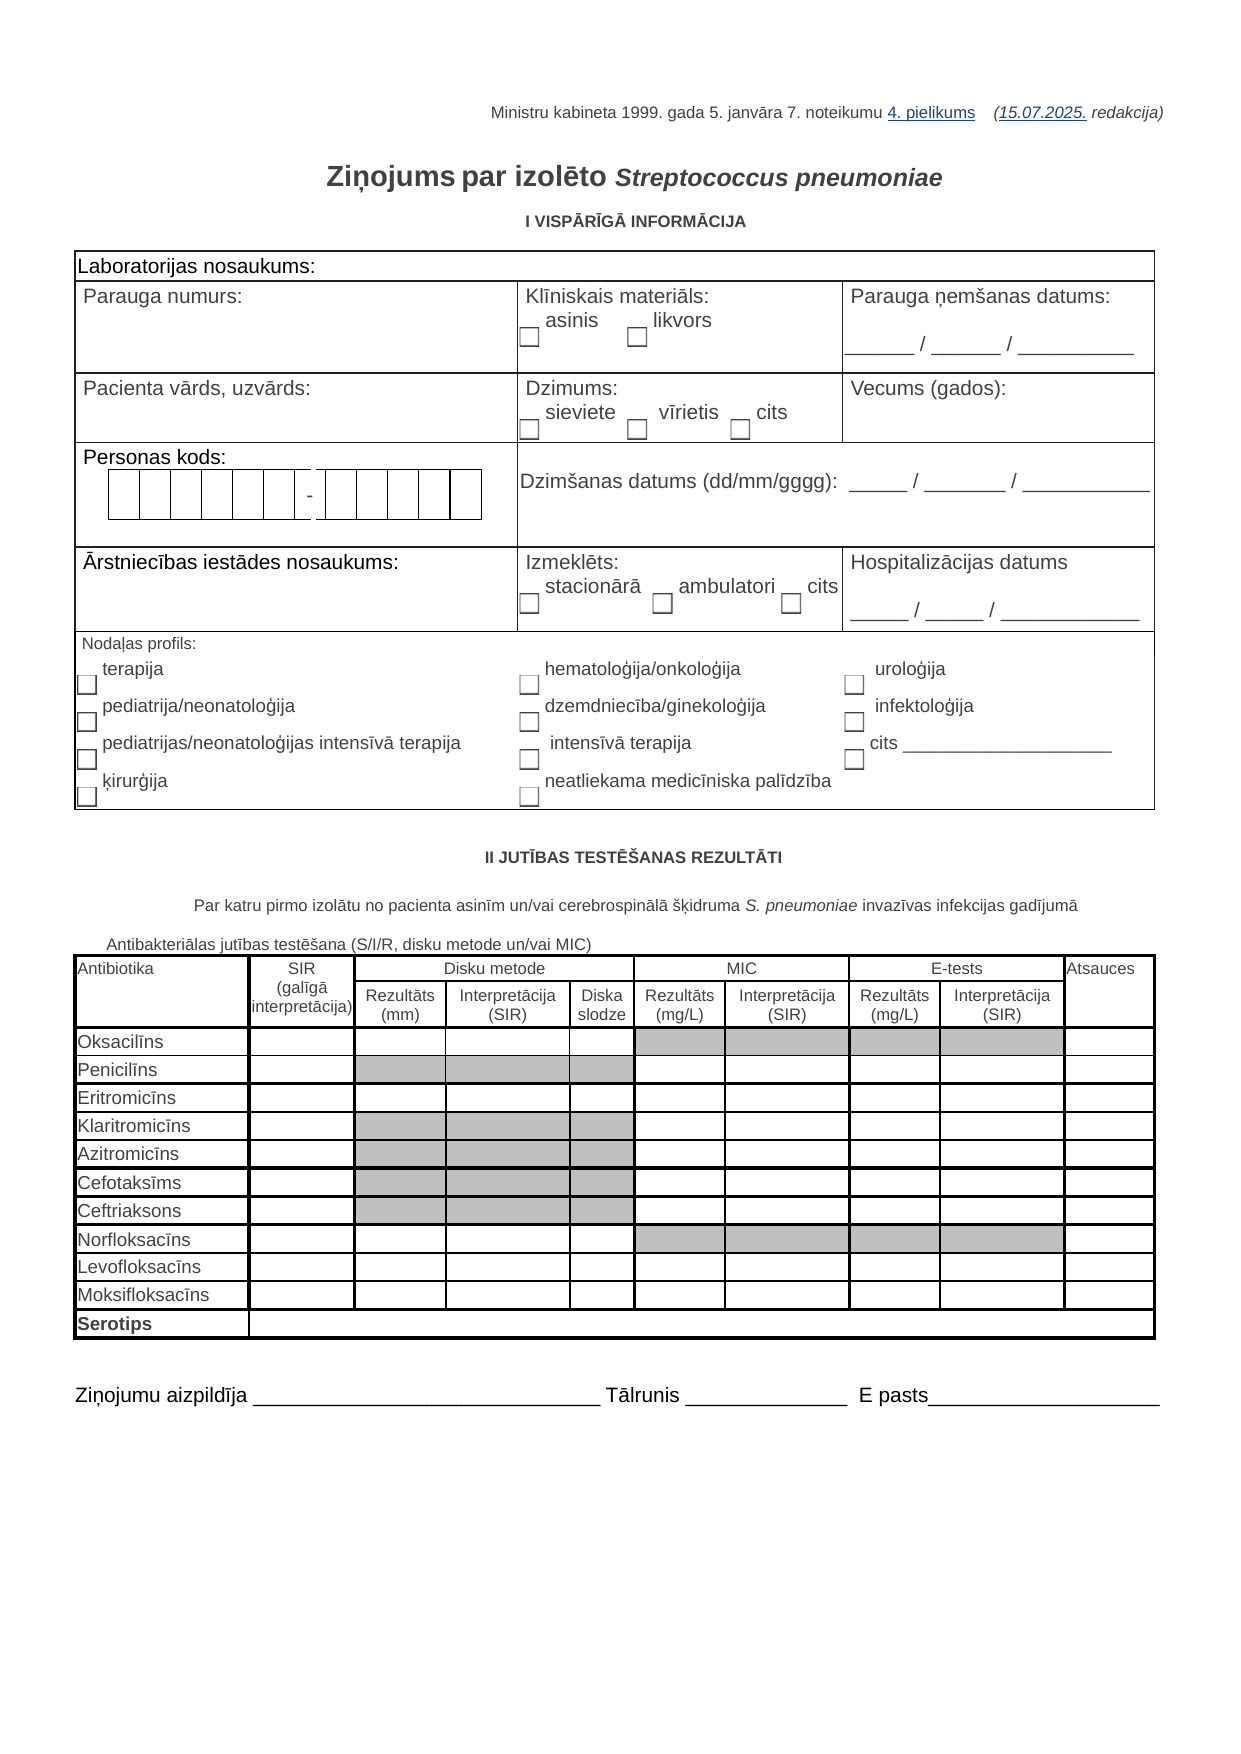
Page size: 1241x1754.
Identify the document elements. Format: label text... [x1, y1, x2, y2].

table_cell [941, 1029, 1063, 1055]
table_cell [251, 1085, 353, 1111]
table_cell [636, 1029, 724, 1055]
table_cell [851, 1113, 939, 1139]
table_header Atsauces [1066, 957, 1153, 1026]
table_cell [851, 1282, 939, 1308]
table_cell [356, 1226, 445, 1252]
table_cell [1066, 1198, 1153, 1223]
table_cell [251, 1198, 353, 1223]
table_cell [726, 1198, 848, 1223]
table_cell Rezultāts (mm) [356, 982, 445, 1026]
table_cell [726, 1282, 848, 1308]
table_cell [726, 1029, 848, 1055]
table_cell [251, 1282, 353, 1308]
text II JUTĪBAS TESTĒŠANAS REZULTĀTI [75, 848, 1165, 867]
table_cell [941, 1056, 1063, 1082]
table_cell [636, 1056, 724, 1082]
table_cell [356, 1141, 445, 1166]
table_cell [726, 1226, 848, 1252]
table_cell [941, 1198, 1063, 1223]
table_cell [251, 1170, 353, 1195]
text Antibakteriālas jutības testēšana (S/I/R, disku metode un/vai MIC) [75, 934, 1165, 954]
table_cell [851, 1226, 939, 1252]
table_cell Interpretācija (SIR) [447, 982, 569, 1026]
table_cell [251, 1113, 353, 1139]
table_cell [447, 1170, 569, 1195]
table_cell [571, 1282, 633, 1308]
table_cell uroloģija infektoloģija cits ____________________ [843, 655, 1154, 809]
table_cell [941, 1226, 1063, 1252]
table_cell Cefotaksīms [77, 1170, 247, 1195]
table_cell [571, 1254, 633, 1280]
table_cell [851, 1085, 939, 1111]
table_cell terapija pediatrija/neonatoloģija pediatrijas/neonatoloģijas intensīvā terapija ķirurģija [76, 655, 517, 809]
table_cell [1066, 1170, 1153, 1195]
table_cell [726, 1113, 848, 1139]
table_cell [446, 1029, 569, 1055]
table_cell [726, 1085, 848, 1111]
table_cell [1066, 1085, 1153, 1111]
table_cell Interpretācija (SIR) [941, 982, 1063, 1026]
table_cell [636, 1254, 724, 1280]
table_header [264, 470, 294, 519]
text Par katru pirmo izolātu no pacienta asinīm un/vai cerebrospinālā šķidruma S. pneumoniae invazīvas infekcijas gadījumā [75, 896, 1165, 915]
table_cell [1066, 1226, 1153, 1252]
table_cell [251, 1056, 353, 1082]
table_cell Norfloksacīns [77, 1226, 247, 1252]
table_header [140, 470, 170, 519]
table_cell Moksifloksacīns [77, 1282, 247, 1308]
table_header [326, 470, 356, 519]
table_cell [571, 1141, 633, 1166]
table_cell Hospitalizācijas datums _____ / _____ / ____________ [843, 548, 1154, 631]
table_cell [447, 1282, 569, 1308]
table_cell [1066, 1282, 1153, 1308]
table_cell [251, 1226, 353, 1252]
table_cell Klaritromicīns [77, 1113, 247, 1139]
text Ziņojums par izolēto Streptococcus pneumoniae [75, 159, 1165, 192]
table_cell Interpretācija (SIR) [726, 982, 848, 1026]
table_header E-tests [850, 957, 1063, 980]
table_cell [941, 1141, 1063, 1166]
table_cell Nodaļas profils: [76, 632, 1154, 655]
table_cell [447, 1113, 569, 1139]
table_cell [571, 1226, 633, 1252]
table_cell [570, 1056, 633, 1082]
table_cell [571, 1085, 633, 1111]
table_cell [1066, 1141, 1153, 1166]
table_cell [941, 1282, 1063, 1308]
table_cell Levofloksacīns [77, 1254, 247, 1280]
table_cell [356, 1085, 445, 1111]
table_cell [571, 1198, 633, 1223]
table_cell [1066, 1254, 1153, 1280]
table_cell [356, 1198, 445, 1223]
table_cell [1066, 1029, 1153, 1055]
table_cell Pacienta vārds, uzvārds: [76, 374, 517, 441]
table_header Disku metode [356, 957, 633, 980]
table_cell Azitromicīns [77, 1141, 247, 1166]
table_cell [447, 1226, 569, 1252]
table_cell [941, 1085, 1063, 1111]
table_header SIR (galīgā interpretācija) [251, 957, 353, 1026]
table_cell [356, 1113, 445, 1139]
table_cell [251, 1141, 353, 1166]
table_cell Personas kods: [76, 443, 517, 546]
table_header [202, 470, 232, 519]
table_cell [447, 1198, 569, 1223]
table_cell Oksacilīns [77, 1029, 247, 1055]
table_cell [251, 1029, 353, 1055]
table_cell Dzimšanas datums (dd/mm/gggg): _____ / _______ / ___________ [518, 443, 1154, 546]
table_cell [1066, 1113, 1153, 1139]
table_header [419, 470, 449, 519]
table_cell [356, 1170, 445, 1195]
table_cell [356, 1254, 445, 1280]
table_cell Parauga numurs: [76, 282, 517, 372]
table_cell [447, 1085, 569, 1111]
table_cell hematoloģija/onkoloģija dzemdniecība/ginekoloģija intensīvā terapija neatliekama medicīniska palīdzība [518, 655, 842, 809]
table_header [357, 470, 387, 519]
table_cell Eritromicīns [77, 1085, 247, 1111]
table_cell Serotips [77, 1311, 248, 1336]
table_cell [851, 1141, 939, 1166]
table_cell [636, 1141, 724, 1166]
table_cell Ārstniecības iestādes nosaukums: [76, 548, 517, 631]
table_cell [251, 1254, 353, 1280]
table_cell Dzimums: sieviete vīrietis cits [518, 374, 842, 441]
table_cell [571, 1170, 633, 1195]
table_cell Izmeklēts: stacionārā ambulatori cits [518, 548, 842, 631]
table_cell [726, 1056, 848, 1082]
table_cell [636, 1282, 724, 1308]
table_cell [726, 1141, 848, 1166]
table_cell [636, 1113, 724, 1139]
table_cell [851, 1198, 939, 1223]
table_cell Diska slodze [571, 982, 633, 1026]
table_cell Vecums (gados): [843, 374, 1154, 441]
table_cell Ceftriaksons [77, 1198, 247, 1223]
table_cell [851, 1170, 939, 1195]
table_cell [941, 1254, 1063, 1280]
table_cell [636, 1085, 724, 1111]
table_cell [1066, 1056, 1153, 1082]
table_header [233, 470, 263, 519]
table_header [388, 470, 418, 519]
table_cell [726, 1254, 848, 1280]
table_cell [851, 1056, 939, 1082]
table_cell [636, 1170, 724, 1195]
table_cell [941, 1113, 1063, 1139]
table_cell [356, 1282, 445, 1308]
table_cell Klīniskais materiāls: asinis likvors [518, 282, 842, 372]
text Ziņojumu aizpildīja ______________________________ Tālrunis ______________ E pasts____________________ [75, 1383, 1165, 1407]
table_cell [636, 1226, 724, 1252]
text I VISPĀRĪGĀ INFORMĀCIJA [75, 212, 1165, 231]
table_cell [851, 1254, 939, 1280]
table_cell [636, 1198, 724, 1223]
table_cell [356, 1056, 445, 1082]
table_cell Rezultāts (mg/L) [635, 982, 724, 1026]
table_cell Parauga ņemšanas datums: ______ / ______ / __________ [843, 282, 1154, 372]
table_cell [726, 1170, 848, 1195]
table_cell [446, 1056, 569, 1082]
table_cell [447, 1141, 569, 1166]
table_cell [941, 1170, 1063, 1195]
table_cell [356, 1029, 445, 1055]
table_header - [295, 469, 325, 519]
table_cell [571, 1113, 633, 1139]
table_header MIC [635, 957, 848, 980]
table_header [451, 470, 481, 519]
table_header [109, 470, 139, 519]
table_cell Penicilīns [77, 1056, 247, 1082]
table_header [171, 470, 201, 519]
table_header Antibiotika [77, 957, 247, 1026]
table_cell [851, 1029, 939, 1055]
table_cell Rezultāts (mg/L) [850, 982, 939, 1026]
table_cell [570, 1029, 633, 1055]
table_cell [250, 1311, 1153, 1336]
text Ministru kabineta 1999. gada 5. janvāra 7. noteikumu 4. pielikums (15.07.2025. redakcija) [75, 94, 1165, 125]
table_header Laboratorijas nosaukums: [76, 252, 1154, 280]
table_cell [447, 1254, 569, 1280]
